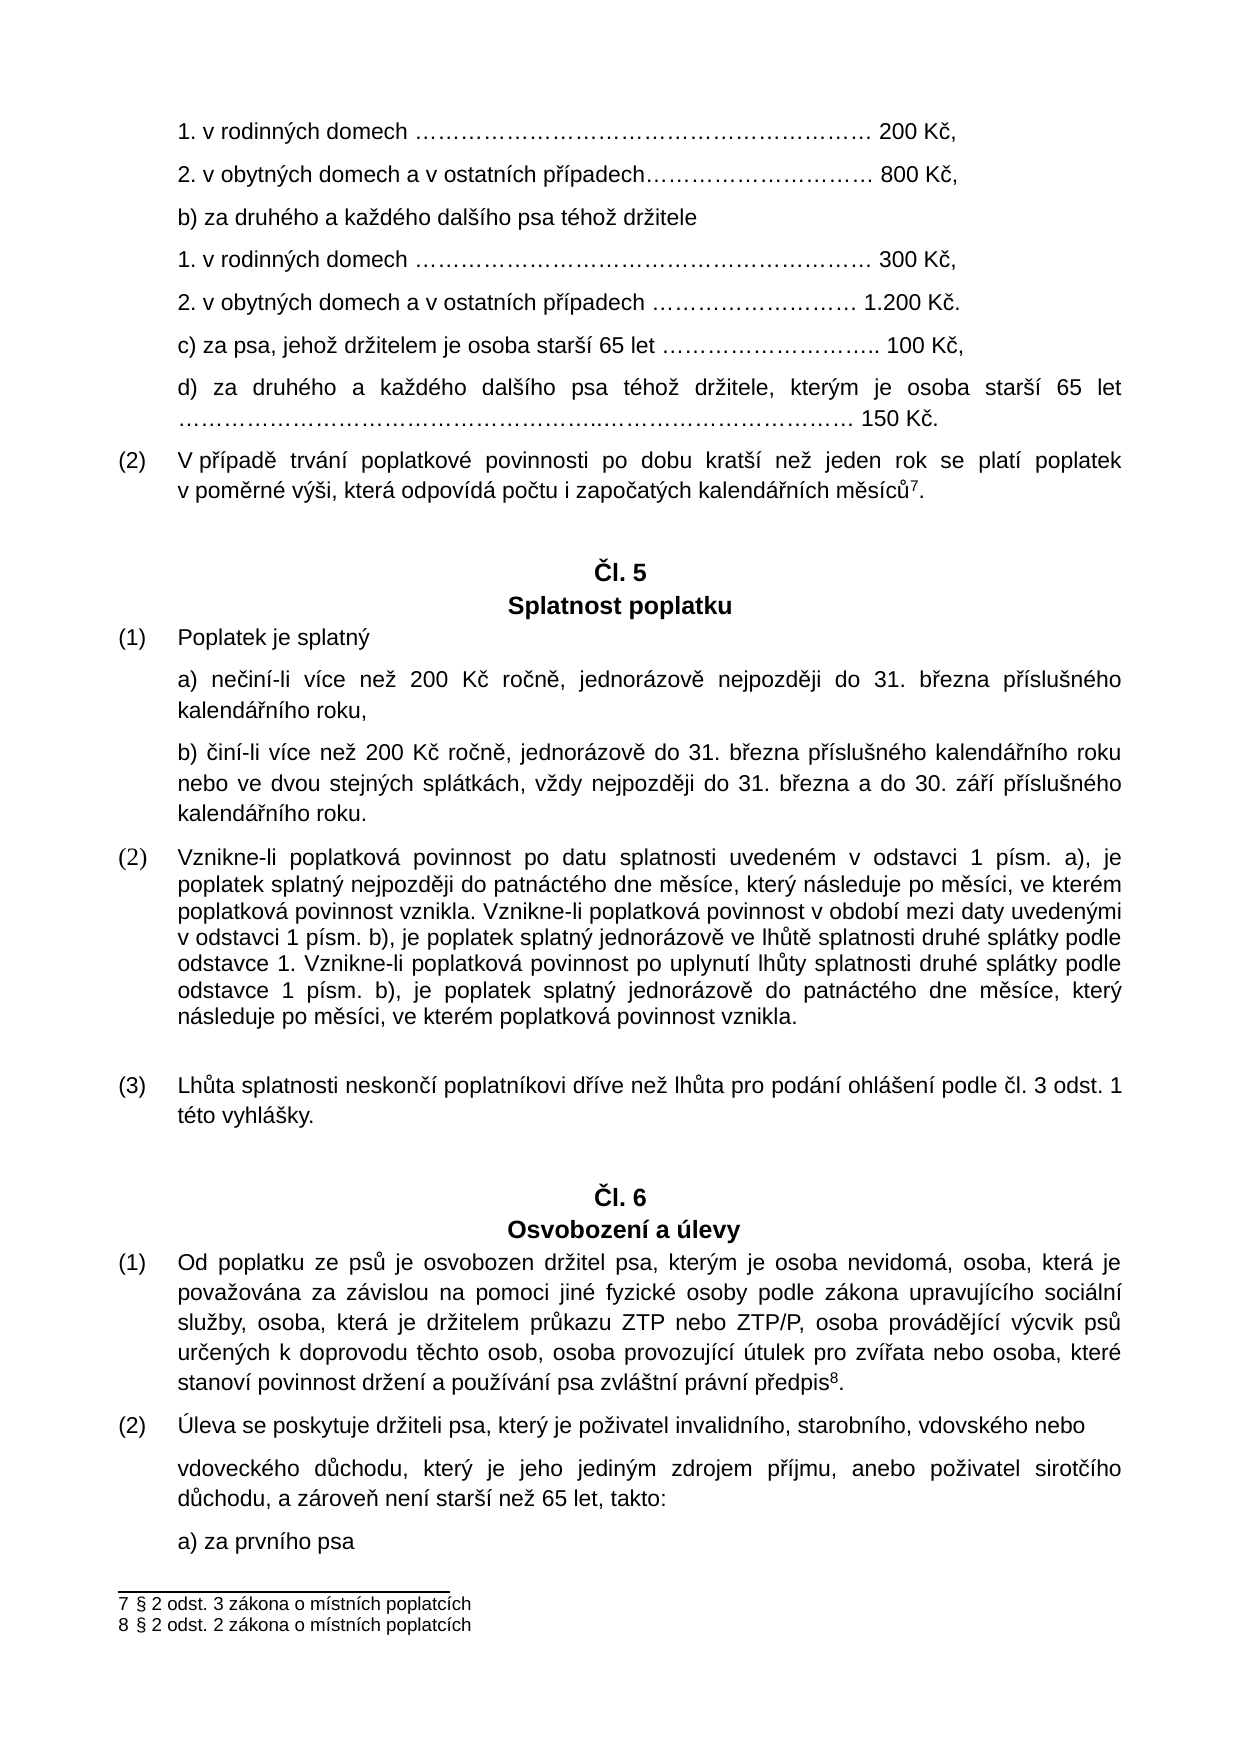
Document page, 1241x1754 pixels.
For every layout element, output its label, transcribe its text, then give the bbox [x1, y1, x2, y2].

text 2. v obytných domech a v ostatních případech………………………… 800 Kč, [118, 161, 1122, 187]
text c) za psa, jehož držitelem je osoba starší 65 let ……………………….. 100 Kč, [118, 332, 1122, 358]
text 2. v obytných domech a v ostatních případech ……………………… 1.200 Kč. [118, 289, 1122, 315]
list Vznikne-li poplatková povinnost po datu splatnosti uvedeném v odstavci 1 písm. a), je poplatek splatný nejpozději do patnáctého dne měsíce, který následuje po měsíci, ve kterém poplatková povinnost vznikla. Vznikne-li poplatková povinnost v období mezi daty uvedenými v odstavci 1 písm. b), je poplatek splatný jednorázově ve lhůtě splatnosti druhé splátky podle odstavce 1. Vznikne-li poplatková povinnost po uplynutí lhůty splatnosti druhé splátky podle odstavce 1 písm. b), je poplatek splatný jednorázově do patnáctého dne měsíce, který následuje po měsíci, ve kterém poplatková povinnost vznikla. [118, 842, 1122, 1029]
list V případě trvání poplatkové povinnosti po dobu kratší než jeden rok se platí poplatek v poměrné výši, která odpovídá počtu i započatých kalendářních měsíců. [118, 447, 1122, 504]
text a) nečiní-li více než 200 Kč ročně, jednorázově nejpozději do 31. března příslušného kalendářního roku, [177, 666, 1122, 723]
list § 2 odst. 3 zákona o místních poplatcích [118, 1592, 1122, 1614]
text 1. v rodinných domech …………………………………………………… 200 Kč, [118, 118, 1122, 144]
text vdoveckého důchodu, který je jeho jediným zdrojem příjmu, anebo poživatel sirotčího důchodu, a zároveň není starší než 65 let, takto: [177, 1455, 1122, 1511]
list Lhůta splatnosti neskončí poplatníkovi dříve než lhůta pro podání ohlášení podle čl. 3 odst. 1 této vyhlášky. [118, 1072, 1122, 1129]
text d) za druhého a každého dalšího psa téhož držitele, kterým je osoba starší 65 let ………………………………………………..…………………………… 150 Kč. [177, 374, 1122, 431]
subtitle Čl. 6 Osvobození a úlevy [118, 1182, 1122, 1244]
list Od poplatku ze psů je osvobozen držitel psa, kterým je osoba nevidomá, osoba, která je považována za závislou na pomoci jiné fyzické osoby podle zákona upravujícího sociální služby, osoba, která je držitelem průkazu ZTP nebo ZTP/P, osoba provádějící výcvik psů určených k doprovodu těchto osob, osoba provozující útulek pro zvířata nebo osoba, které stanoví povinnost držení a používání psa zvláštní právní předpis. [118, 1248, 1122, 1396]
text b) činí-li více než 200 Kč ročně, jednorázově do 31. března příslušného kalendářního roku nebo ve dvou stejných splátkách, vždy nejpozději do 31. března a do 30. září příslušného kalendářního roku. [177, 739, 1122, 826]
text 1. v rodinných domech …………………………………………………… 300 Kč, [118, 246, 1122, 273]
list Úleva se poskytuje držiteli psa, který je poživatel invalidního, starobního, vdovského nebo [118, 1412, 1122, 1438]
list Poplatek je splatný [118, 624, 1122, 650]
subtitle Čl. 5 Splatnost poplatku [118, 558, 1122, 619]
list § 2 odst. 2 zákona o místních poplatcích [118, 1614, 1122, 1635]
text a) za prvního psa [177, 1528, 1122, 1554]
text b) za druhého a každého dalšího psa téhož držitele [118, 203, 1122, 230]
